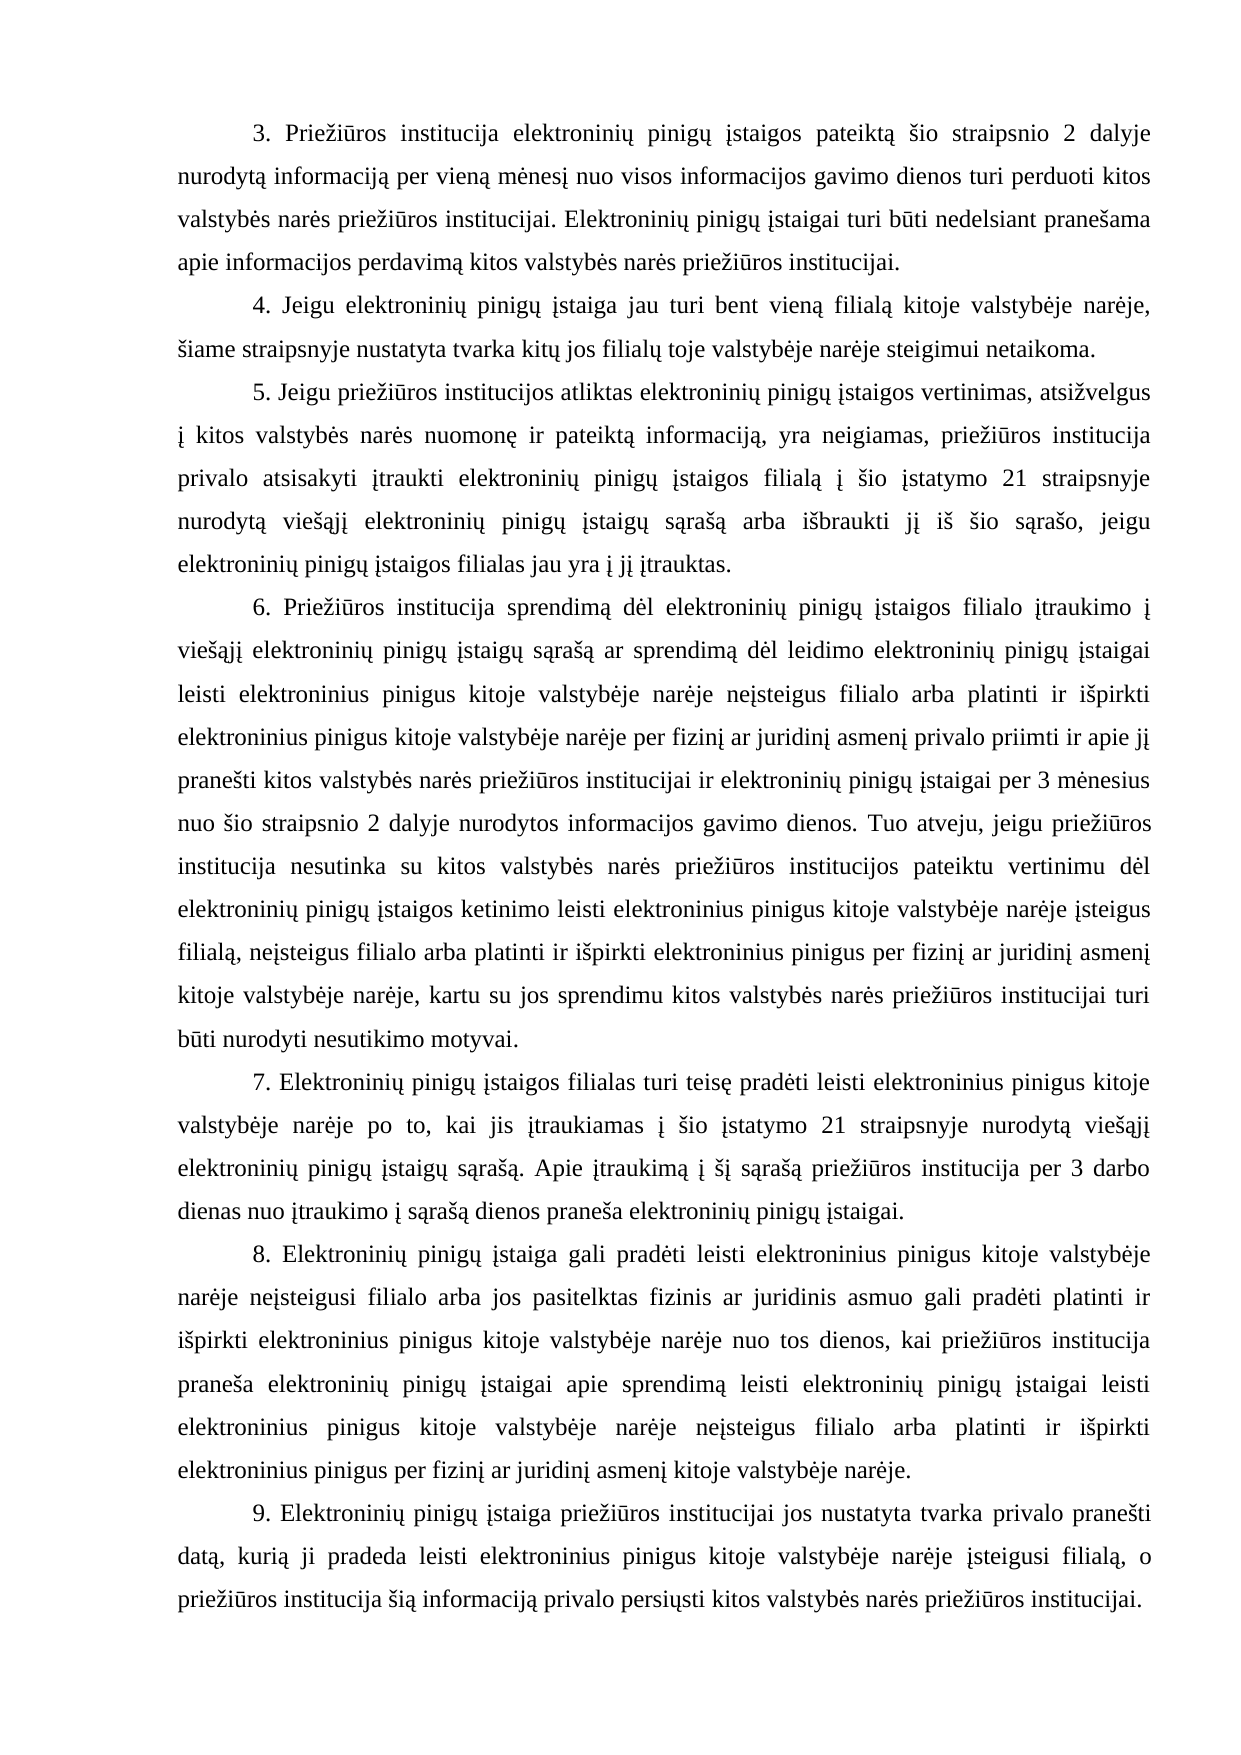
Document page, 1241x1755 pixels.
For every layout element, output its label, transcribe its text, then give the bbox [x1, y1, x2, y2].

text 8. Elektroninių pinigų įstaiga gali pradėti leisti elektroninius pinigus kitoje valstybėje narėje neįsteigusi filialo arba jos pasitelktas fizinis ar juridinis asmuo gali pradėti platinti ir išpirkti elektroninius pinigus kitoje valstybėje narėje nuo tos dienos, kai priežiūros institucija praneša elektroninių pinigų įstaigai apie sprendimą leisti elektroninių pinigų įstaigai leisti elektroninius pinigus kitoje valstybėje narėje neįsteigus filialo arba platinti ir išpirkti elektroninius pinigus per fizinį ar juridinį asmenį kitoje valstybėje narėje. [177, 1239, 1152, 1484]
text 6. Priežiūros institucija sprendimą dėl elektroninių pinigų įstaigos filialo įtraukimo į viešąjį elektroninių pinigų įstaigų sąrašą ar sprendimą dėl leidimo elektroninių pinigų įstaigai leisti elektroninius pinigus kitoje valstybėje narėje neįsteigus filialo arba platinti ir išpirkti elektroninius pinigus kitoje valstybėje narėje per fizinį ar juridinį asmenį privalo priimti ir apie jį pranešti kitos valstybės narės priežiūros institucijai ir elektroninių pinigų įstaigai per 3 mėnesius nuo šio straipsnio 2 dalyje nurodytos informacijos gavimo dienos. Tuo atveju, jeigu priežiūros institucija nesutinka su kitos valstybės narės priežiūros institucijos pateiktu vertinimu dėl elektroninių pinigų įstaigos ketinimo leisti elektroninius pinigus kitoje valstybėje narėje įsteigus filialą, neįsteigus filialo arba platinti ir išpirkti elektroninius pinigus per fizinį ar juridinį asmenį kitoje valstybėje narėje, kartu su jos sprendimu kitos valstybės narės priežiūros institucijai turi būti nurodyti nesutikimo motyvai. [177, 592, 1152, 1052]
text 5. Jeigu priežiūros institucijos atliktas elektroninių pinigų įstaigos vertinimas, atsižvelgus į kitos valstybės narės nuomonę ir pateiktą informaciją, yra neigiamas, priežiūros institucija privalo atsisakyti įtraukti elektroninių pinigų įstaigos filialą į šio įstatymo 21 straipsnyje nurodytą viešąjį elektroninių pinigų įstaigų sąrašą arba išbraukti jį iš šio sąrašo, jeigu elektroninių pinigų įstaigos filialas jau yra į jį įtrauktas. [177, 377, 1152, 578]
text 3. Priežiūros institucija elektroninių pinigų įstaigos pateiktą šio straipsnio 2 dalyje nurodytą informaciją per vieną mėnesį nuo visos informacijos gavimo dienos turi perduoti kitos valstybės narės priežiūros institucijai. Elektroninių pinigų įstaigai turi būti nedelsiant pranešama apie informacijos perdavimą kitos valstybės narės priežiūros institucijai. [177, 118, 1152, 276]
text 9. Elektroninių pinigų įstaiga priežiūros institucijai jos nustatyta tvarka privalo pranešti datą, kurią ji pradeda leisti elektroninius pinigus kitoje valstybėje narėje įsteigusi filialą, o priežiūros institucija šią informaciją privalo persiųsti kitos valstybės narės priežiūros institucijai. [177, 1498, 1152, 1613]
text 7. Elektroninių pinigų įstaigos filialas turi teisę pradėti leisti elektroninius pinigus kitoje valstybėje narėje po to, kai jis įtraukiamas į šio įstatymo 21 straipsnyje nurodytą viešąjį elektroninių pinigų įstaigų sąrašą. Apie įtraukimą į šį sąrašą priežiūros institucija per 3 darbo dienas nuo įtraukimo į sąrašą dienos praneša elektroninių pinigų įstaigai. [177, 1067, 1152, 1225]
text 4. Jeigu elektroninių pinigų įstaiga jau turi bent vieną filialą kitoje valstybėje narėje, šiame straipsnyje nustatyta tvarka kitų jos filialų toje valstybėje narėje steigimui netaikoma. [177, 291, 1152, 362]
